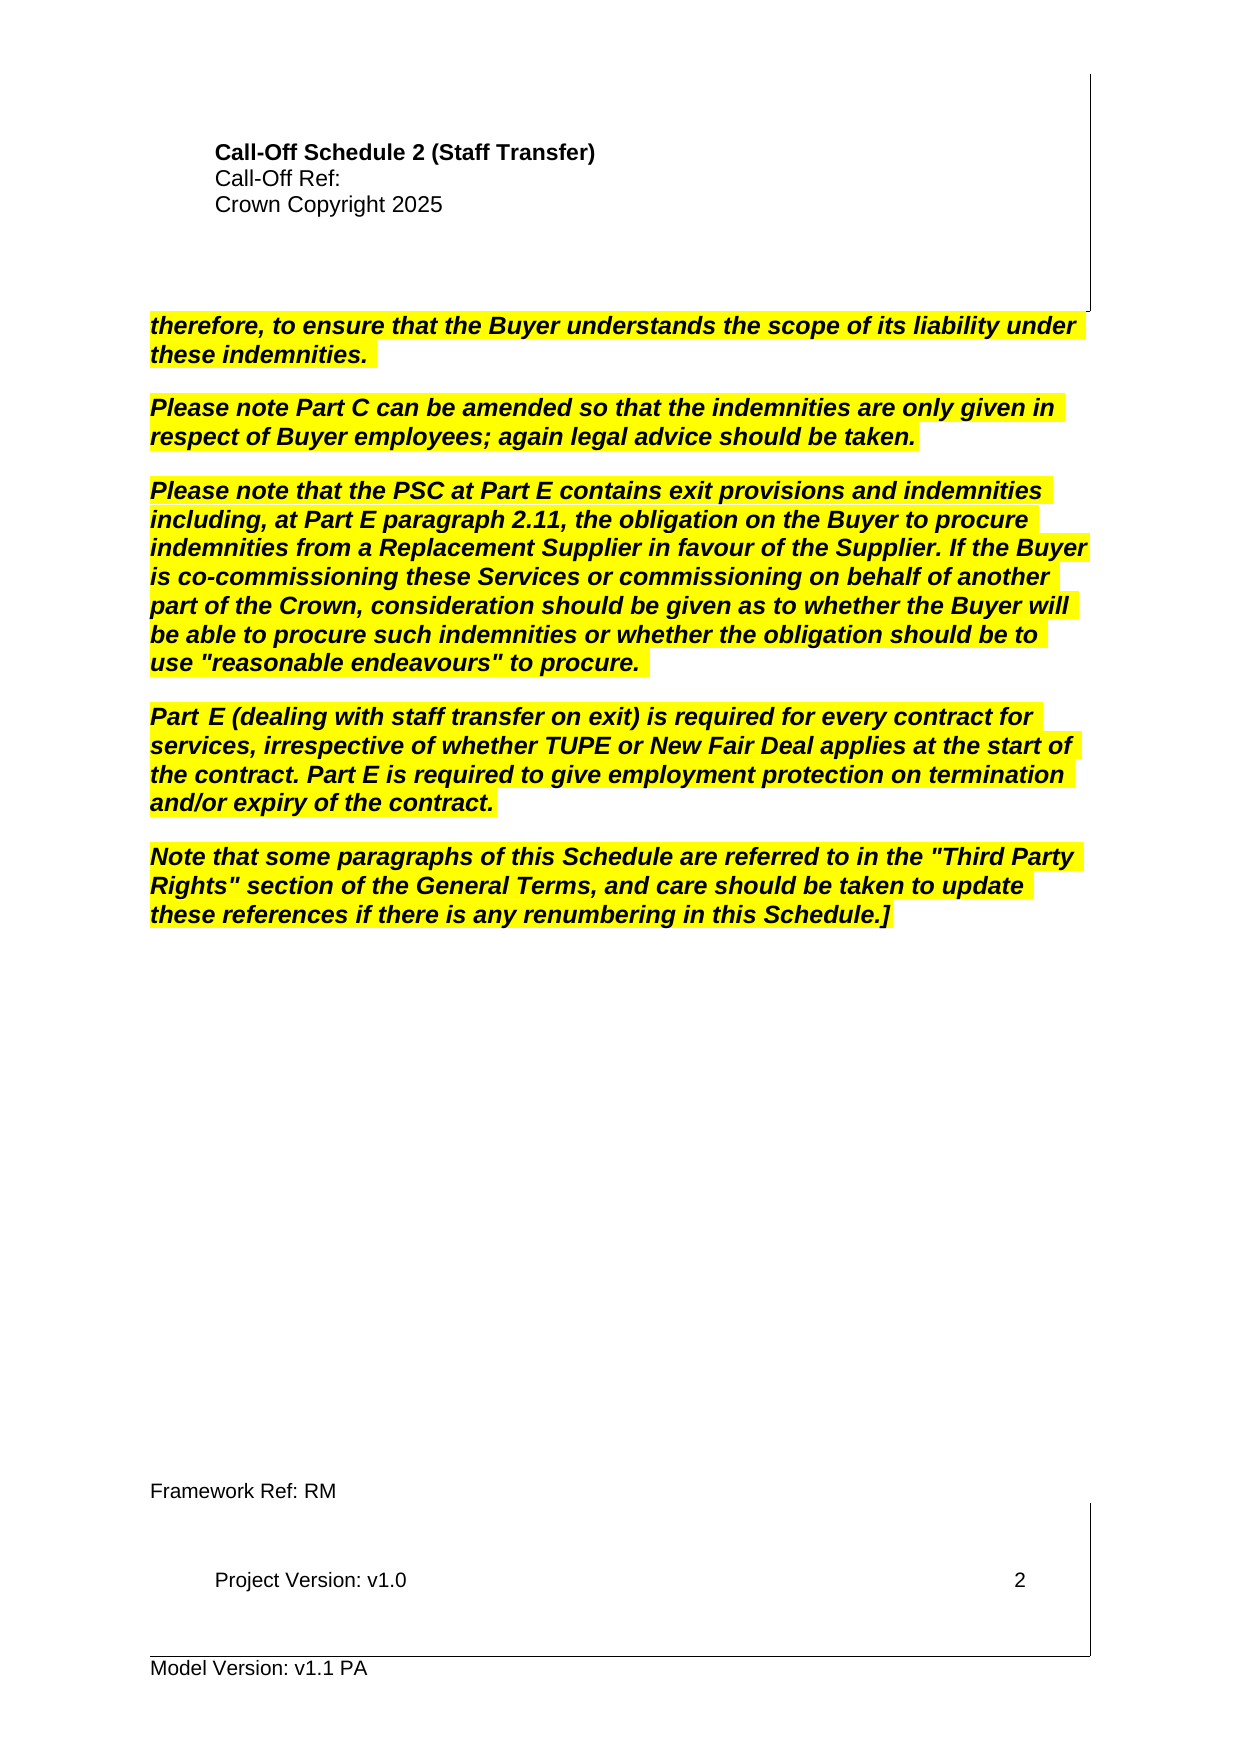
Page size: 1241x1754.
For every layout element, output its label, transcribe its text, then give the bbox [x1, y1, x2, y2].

text therefore, to ensure that the Buyer understands the scope of its liability under these indemnities. [150, 311, 1090, 368]
text Note that some paragraphs of this Schedule are referred to in the "Third Party Rights" section of the General Terms, and care should be taken to update these references if there is any renumbering in this Schedule.] [150, 842, 1090, 928]
text Part E (dealing with staff transfer on exit) is required for every contract for services, irrespective of whether TUPE or New Fair Deal applies at the start of the contract. Part E is required to give employment protection on termination and/or expiry of the contract. [150, 702, 1090, 817]
text Please note Part C can be amended so that the indemnities are only given in respect of Buyer employees; again legal advice should be taken. [150, 393, 1090, 451]
text Please note that the PSC at Part E contains exit provisions and indemnities including, at Part E paragraph 2.11, the obligation on the Buyer to procure indemnities from a Replacement Supplier in favour of the Supplier. If the Buyer is co-commissioning these Services or commissioning on behalf of another part of the Crown, consideration should be given as to whether the Buyer will be able to procure such indemnities or whether the obligation should be to use "reasonable endeavours" to procure. [150, 476, 1090, 677]
